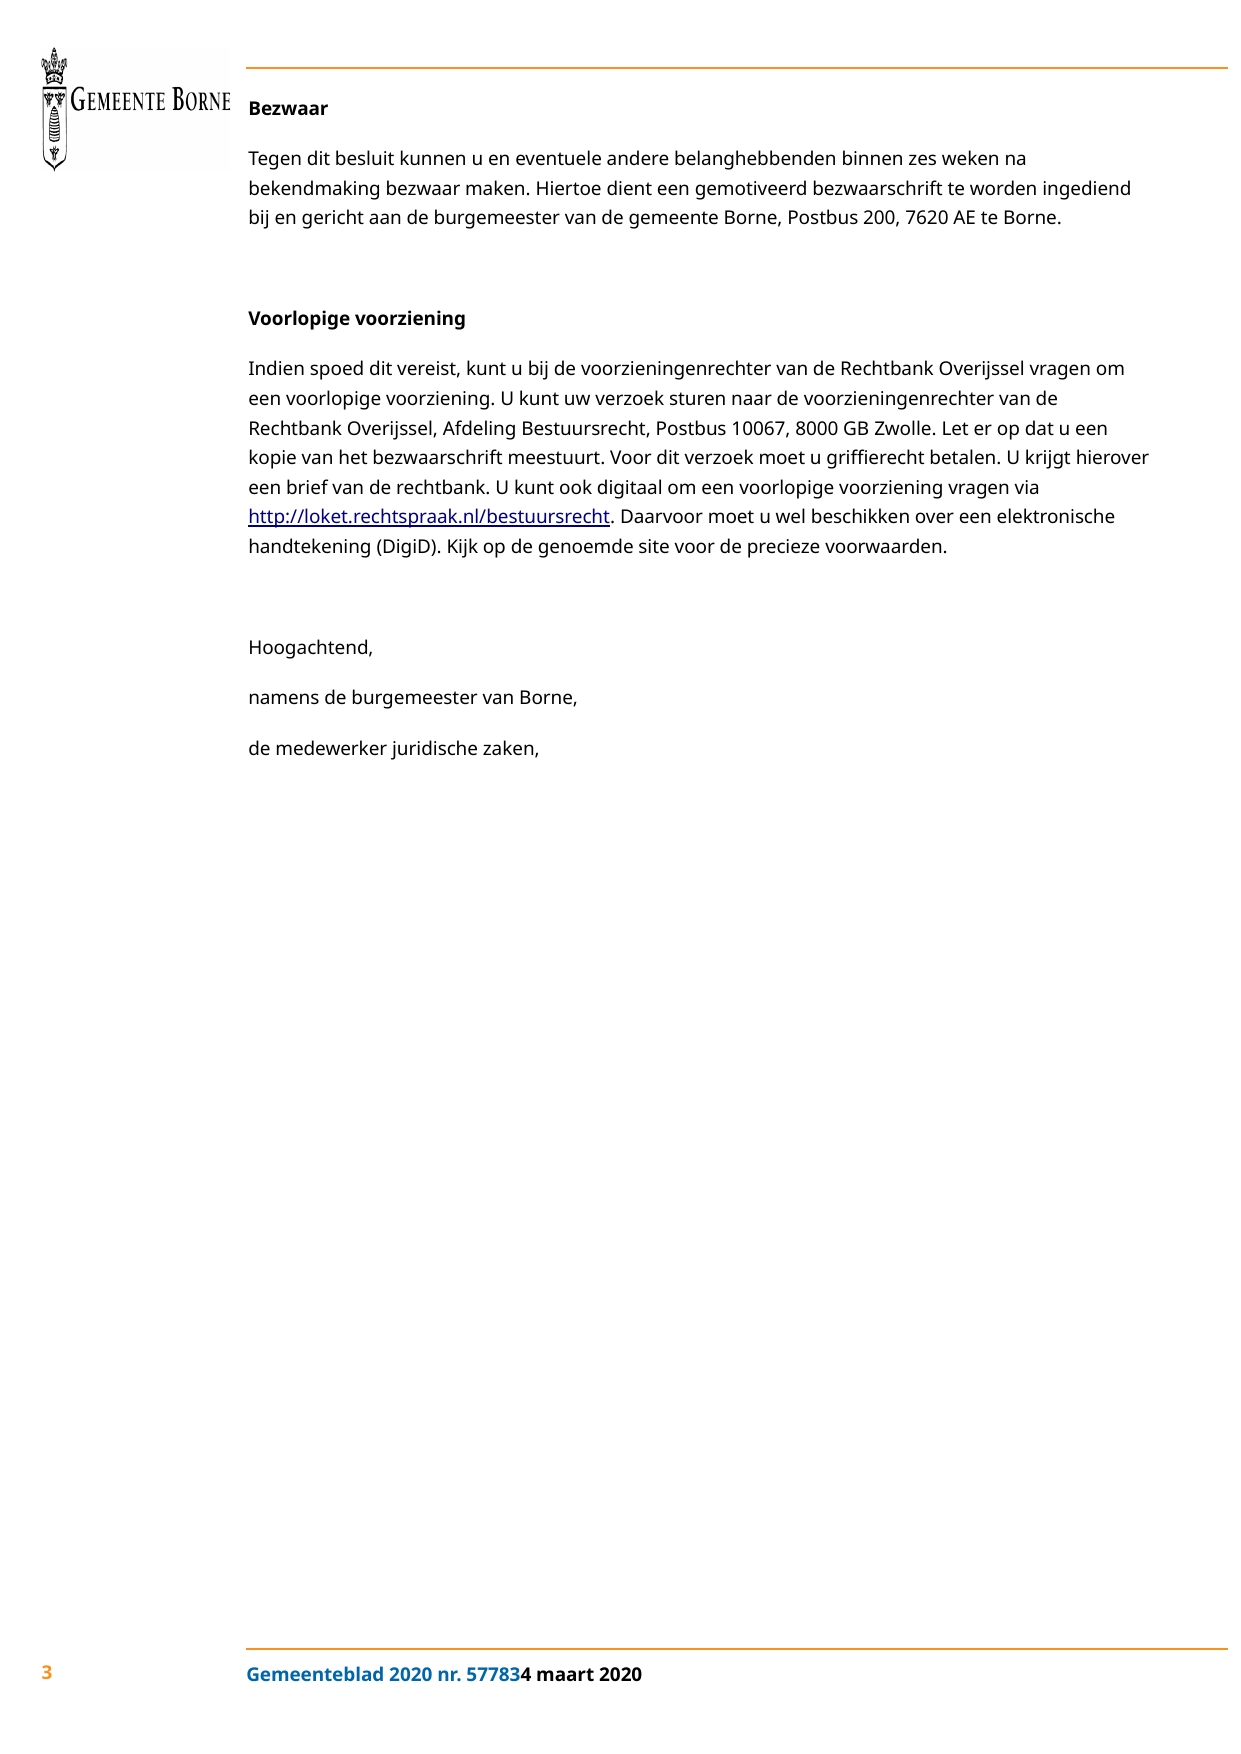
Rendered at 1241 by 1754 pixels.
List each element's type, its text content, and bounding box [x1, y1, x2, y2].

text Hoogachtend, [248, 634, 1152, 660]
picture [41, 47, 231, 172]
text Tegen dit besluit kunnen u en eventuele andere belanghebbenden binnen zes weken na bekendmaking bezwaar maken. Hiertoe dient een gemotiveerd bezwaarschrift te worden ingediend bij en gericht aan de burgemeester van de gemeente Borne, Postbus 200, 7620 AE te Borne. [248, 145, 1152, 230]
text Voorlopige voorziening [248, 305, 1152, 331]
text namens de burgemeester van Borne, [248, 684, 1152, 710]
text Bezwaar [248, 95, 1152, 121]
text Indien spoed dit vereist, kunt u bij de voorzieningenrechter van de Rechtbank Overijssel vragen om een voorlopige voorziening. U kunt uw verzoek sturen naar de voorzieningenrechter van de Rechtbank Overijssel, Afdeling Bestuursrecht, Postbus 10067, 8000 GB Zwolle. Let er op dat u een kopie van het bezwaarschrift meestuurt. Voor dit verzoek moet u griffierecht betalen. U krijgt hierover een brief van de rechtbank. U kunt ook digitaal om een voorlopige voorziening vragen via http://loket.rechtspraak.nl/bestuursrecht. Daarvoor moet u wel beschikken over een elektronische handtekening (DigiD). Kijk op de genoemde site voor de precieze voorwaarden. [248, 356, 1152, 559]
text de medewerker juridische zaken, [248, 735, 1152, 761]
